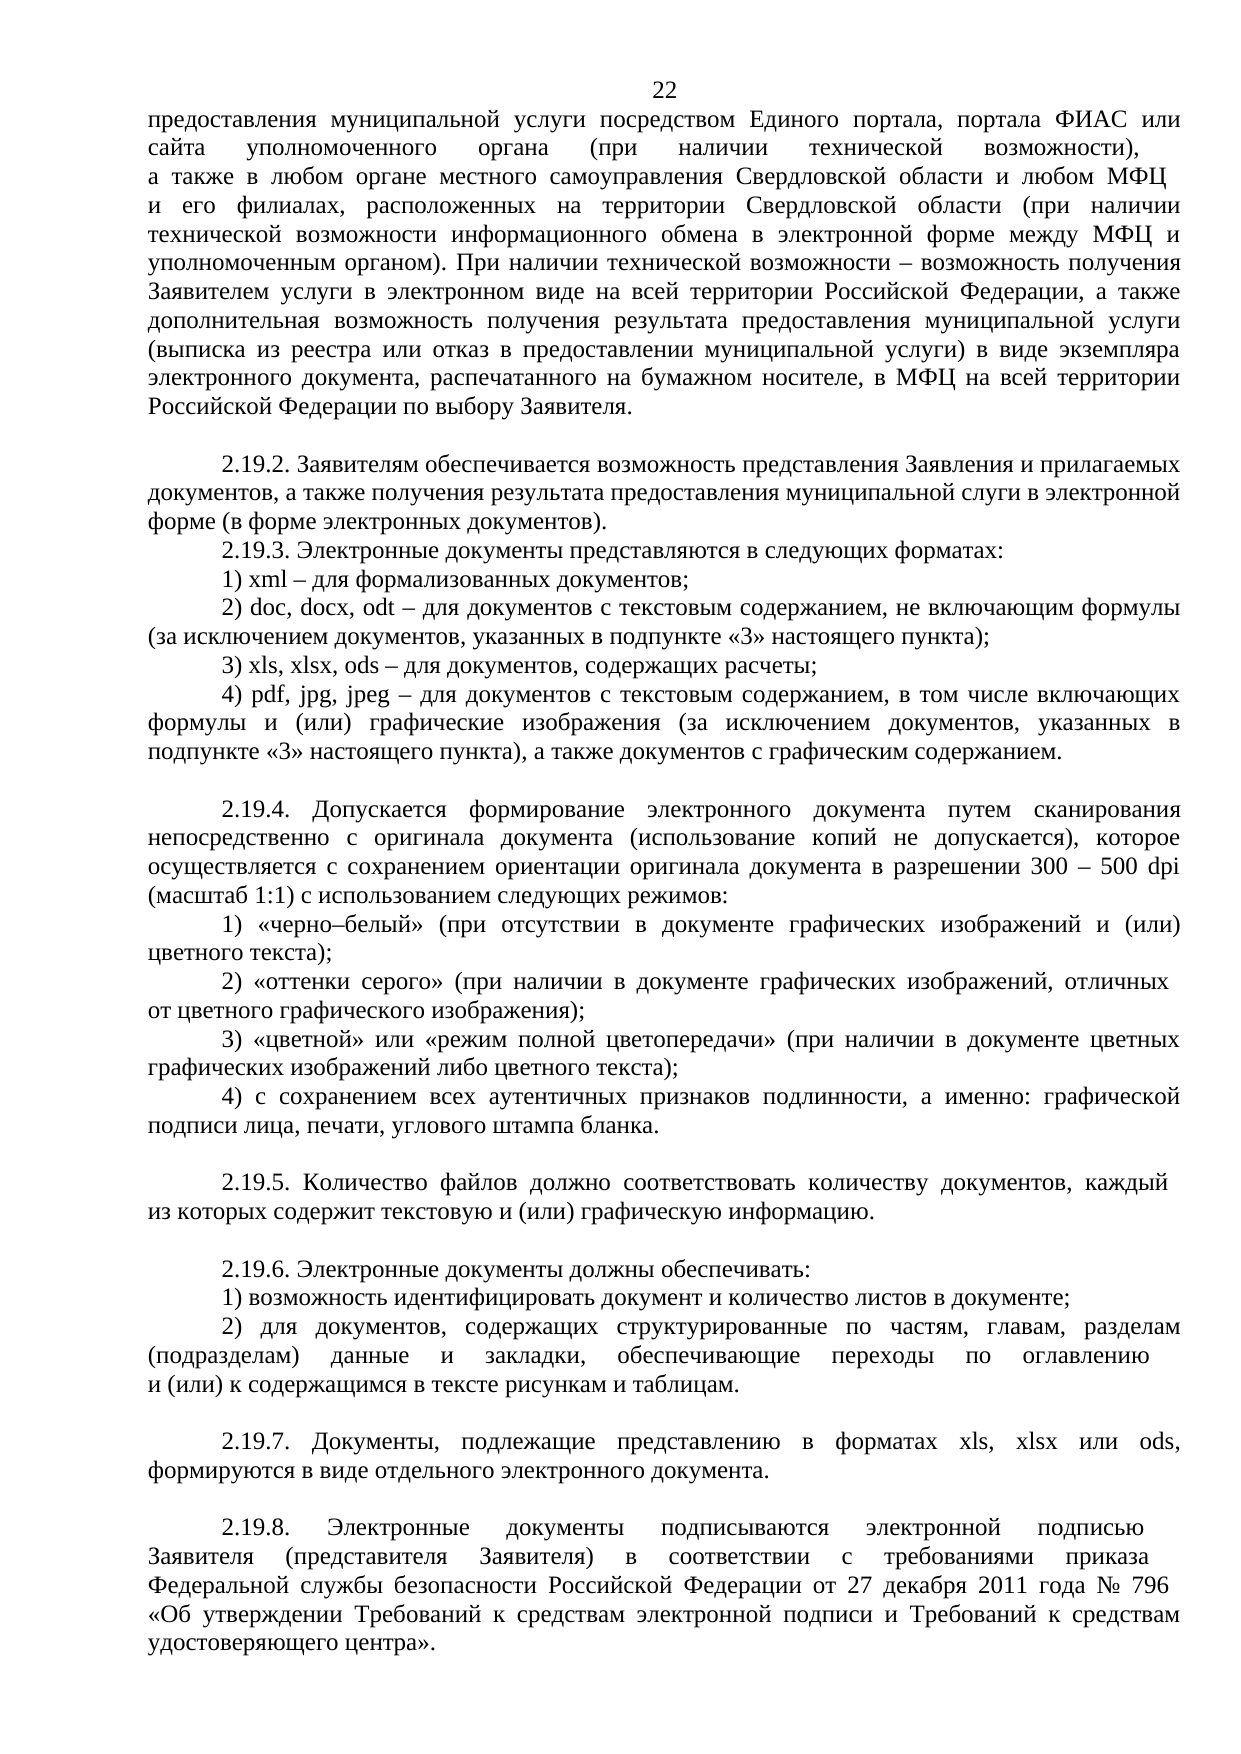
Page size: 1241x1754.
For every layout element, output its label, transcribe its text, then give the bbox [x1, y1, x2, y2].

text 3) «цветной» или «режим полной цветопередачи» (при наличии в документе цветных графических изображений либо цветного текста); [148, 1024, 1181, 1081]
text 1) возможность идентифицировать документ и количество листов в документе; [148, 1282, 1181, 1311]
text 2.19.4. Допускается формирование электронного документа путем сканирования непосредственно с оригинала документа (использование копий не допускается), которое осуществляется с сохранением ориентации оригинала документа в разрешении 300 – 500 dpi (масштаб 1:1) с использованием следующих режимов: [148, 794, 1181, 909]
text 2.19.3. Электронные документы представляются в следующих форматах: [148, 535, 1181, 564]
text 4) pdf, jpg, jpeg – для документов с текстовым содержанием, в том числе включающих формулы и (или) графические изображения (за исключением документов, указанных в подпункте «3» настоящего пункта), а также документов с графическим содержанием. [148, 679, 1181, 765]
text 2) «оттенки серого» (при наличии в документе графических изображений, отличных от цветного графического изображения); [148, 966, 1181, 1024]
text 2.19.2. Заявителям обеспечивается возможность представления Заявления и прилагаемых документов, а также получения результата предоставления муниципальной слуги в электронной форме (в форме электронных документов). [148, 449, 1181, 535]
text 2.19.8. Электронные документы подписываются электронной подписью Заявителя (представителя Заявителя) в соответствии с требованиями приказа Федеральной службы безопасности Российской Федерации от 27 декабря 2011 года № 796 «Об утверждении Требований к средствам электронной подписи и Требований к средствам удостоверяющего центра». [148, 1512, 1181, 1656]
text 4) с сохранением всех аутентичных признаков подлинности, а именно: графической подписи лица, печати, углового штампа бланка. [148, 1081, 1181, 1139]
text 1) «черно–белый» (при отсутствии в документе графических изображений и (или) цветного текста); [148, 909, 1181, 966]
text 2.19.6. Электронные документы должны обеспечивать: [148, 1254, 1181, 1282]
text 2) для документов, содержащих структурированные по частям, главам, разделам (подразделам) данные и закладки, обеспечивающие переходы по оглавлению и (или) к содержащимся в тексте рисункам и таблицам. [148, 1311, 1181, 1397]
text 3) xls, xlsx, ods – для документов, содержащих расчеты; [148, 650, 1181, 679]
text 1) xml – для формализованных документов; [148, 564, 1181, 592]
text 2.19.5. Количество файлов должно соответствовать количеству документов, каждый из которых содержит текстовую и (или) графическую информацию. [148, 1167, 1181, 1225]
text 2.19.7. Документы, подлежащие представлению в форматах xls, xlsx или ods, формируются в виде отдельного электронного документа. [148, 1426, 1181, 1484]
text предоставления муниципальной услуги посредством Единого портала, портала ФИАС или сайта уполномоченного органа (при наличии технической возможности), а также в любом органе местного самоуправления Свердловской области и любом МФЦ и его филиалах, расположенных на территории Свердловской области (при наличии технической возможности информационного обмена в электронной форме между МФЦ и уполномоченным органом). При наличии технической возможности – возможность получения Заявителем услуги в электронном виде на всей территории Российской Федерации, а также дополнительная возможность получения результата предоставления муниципальной услуги (выписка из реестра или отказ в предоставлении муниципальной услуги) в виде экземпляра электронного документа, распечатанного на бумажном носителе, в МФЦ на всей территории Российской Федерации по выбору Заявителя. [148, 104, 1181, 420]
text 2) doc, docx, odt – для документов с текстовым содержанием, не включающим формулы (за исключением документов, указанных в подпункте «3» настоящего пункта); [148, 592, 1181, 650]
